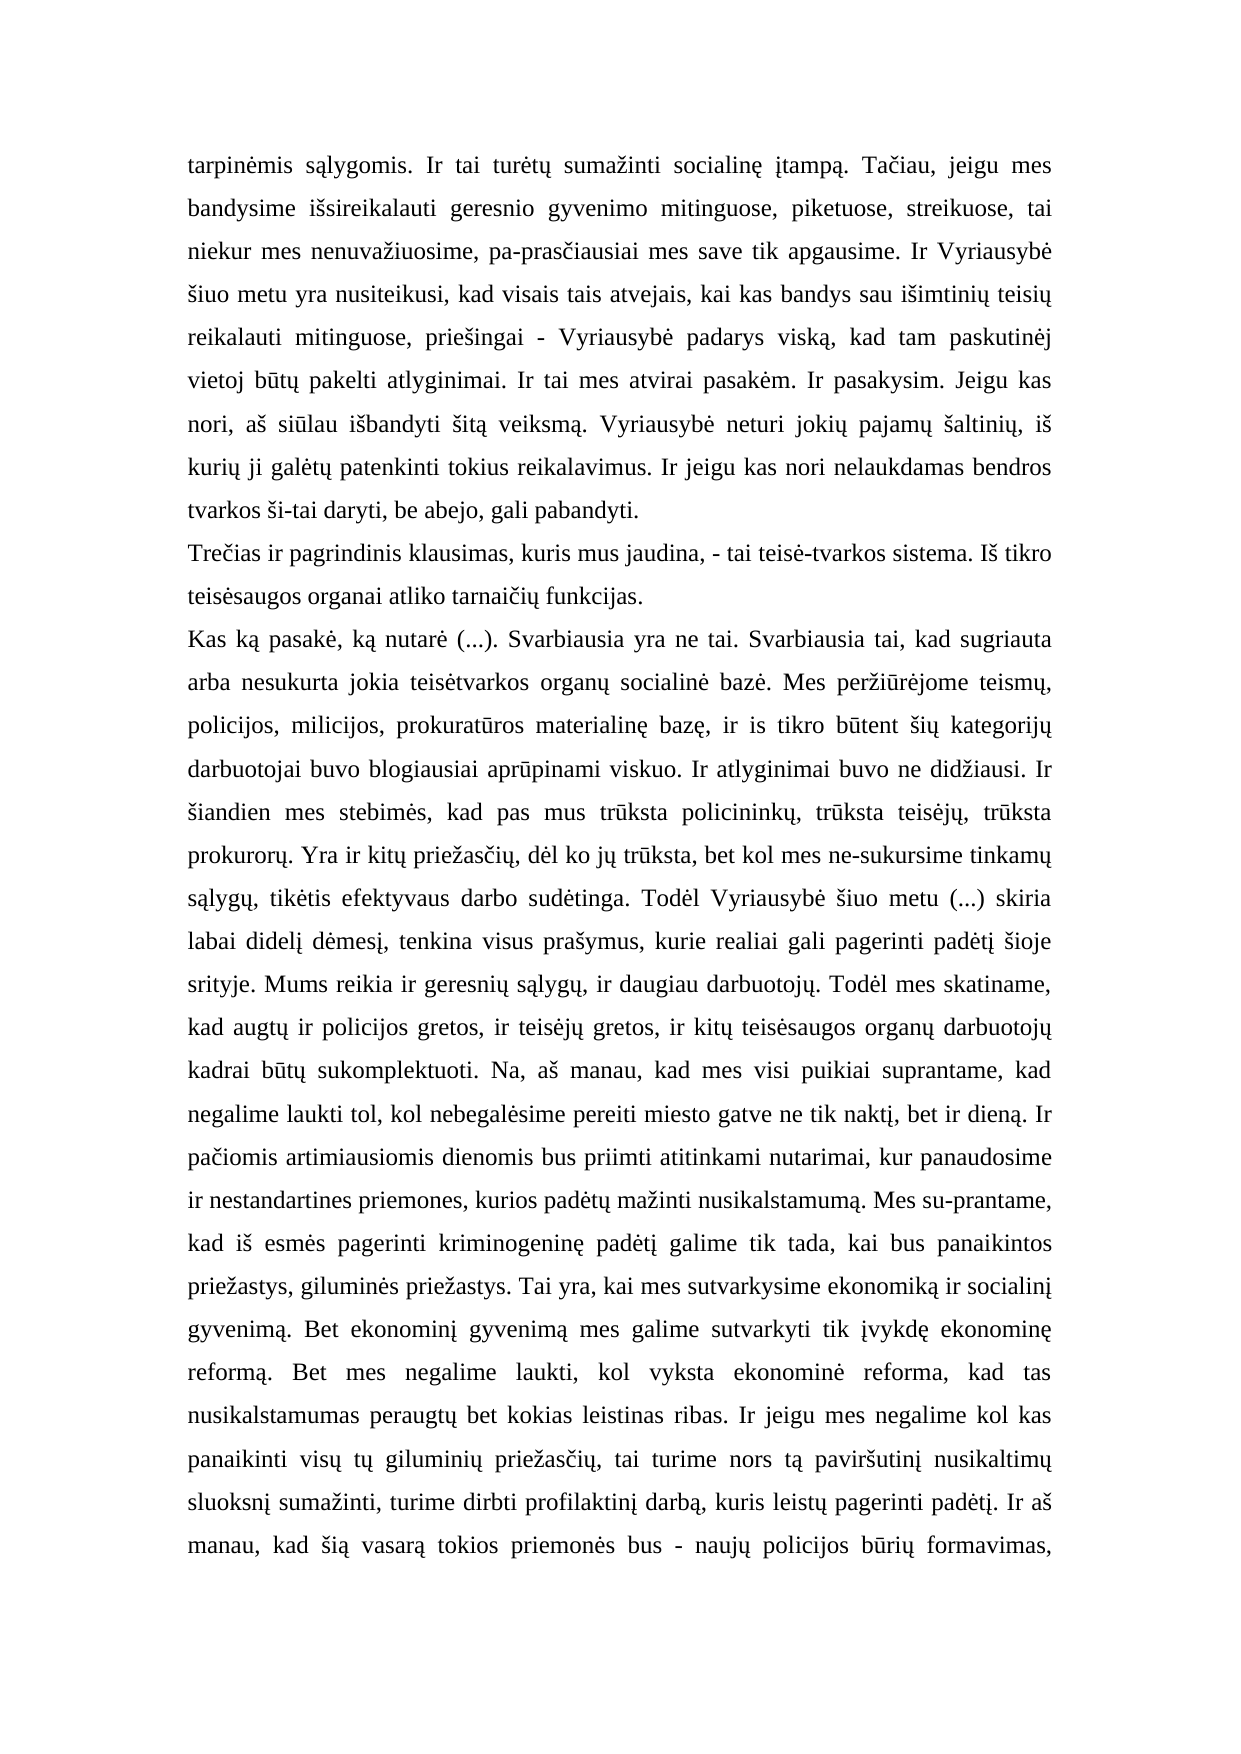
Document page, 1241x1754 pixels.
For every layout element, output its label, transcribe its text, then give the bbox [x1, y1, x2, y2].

text Kas ką pasakė, ką nutarė (...). Svarbiausia yra ne tai. Svarbiausia tai, kad sugriauta arba nesukurta jokia teisėtvarkos organų socialinė bazė. Mes peržiūrėjome teismų, policijos, milicijos, prokuratūros materialinę bazę, ir is tikro būtent šių kategorijų darbuotojai buvo blogiausiai aprūpinami viskuo. Ir atlyginimai buvo ne didžiausi. Ir šiandien mes stebimės, kad pas mus trūksta policininkų, trūksta teisėjų, trūksta prokurorų. Yra ir kitų priežasčių, dėl ko jų trūksta, bet kol mes ne-sukursime tinkamų sąlygų, tikėtis efektyvaus darbo sudėtinga. Todėl Vyriausybė šiuo metu (...) skiria labai didelį dėmesį, tenkina visus prašymus, kurie realiai gali pagerinti padėtį šioje srityje. Mums reikia ir geresnių sąlygų, ir daugiau darbuotojų. Todėl mes skatiname, kad augtų ir policijos gretos, ir teisėjų gretos, ir kitų teisėsaugos organų darbuotojų kadrai būtų sukomplektuoti. Na, aš manau, kad mes visi puikiai suprantame, kad negalime laukti tol, kol nebegalėsime pereiti miesto gatve ne tik naktį, bet ir dieną. Ir pačiomis artimiausiomis dienomis bus priimti atitinkami nutarimai, kur panaudosime ir nestandartines priemones, kurios padėtų mažinti nusikalstamumą. Mes su-prantame, kad iš esmės pagerinti kriminogeninę padėtį galime tik tada, kai bus panaikintos priežastys, giluminės priežastys. Tai yra, kai mes sutvarkysime ekonomiką ir socialinį gyvenimą. Bet ekonominį gyvenimą mes galime sutvarkyti tik įvykdę ekonominę reformą. Bet mes negalime laukti, kol vyksta ekonominė reforma, kad tas nusikalstamumas peraugtų bet kokias leistinas ribas. Ir jeigu mes negalime kol kas panaikinti visų tų giluminių priežasčių, tai turime nors tą paviršutinį nusikaltimų sluoksnį sumažinti, turime dirbti profilaktinį darbą, kuris leistų pagerinti padėtį. Ir aš manau, kad šią vasarą tokios priemonės bus - naujų policijos būrių formavimas, [187, 624, 1053, 1559]
text tarpinėmis sąlygomis. Ir tai turėtų sumažinti socialinę įtampą. Tačiau, jeigu mes bandysime išsireikalauti geresnio gyvenimo mitinguose, piketuose, streikuose, tai niekur mes nenuvažiuosime, pa-prasčiausiai mes save tik apgausime. Ir Vyriausybė šiuo metu yra nusiteikusi, kad visais tais atvejais, kai kas bandys sau išimtinių teisių reikalauti mitinguose, priešingai - Vyriausybė padarys viską, kad tam paskutinėj vietoj būtų pakelti atlyginimai. Ir tai mes atvirai pasakėm. Ir pasakysim. Jeigu kas nori, aš siūlau išbandyti šitą veiksmą. Vyriausybė neturi jokių pajamų šaltinių, iš kurių ji galėtų patenkinti tokius reikalavimus. Ir jeigu kas nori nelaukdamas bendros tvarkos ši-tai daryti, be abejo, gali pabandyti. [187, 150, 1053, 524]
text Trečias ir pagrindinis klausimas, kuris mus jaudina, - tai teisė-tvarkos sistema. Iš tikro teisėsaugos organai atliko tarnaičių funkcijas. [187, 538, 1053, 610]
